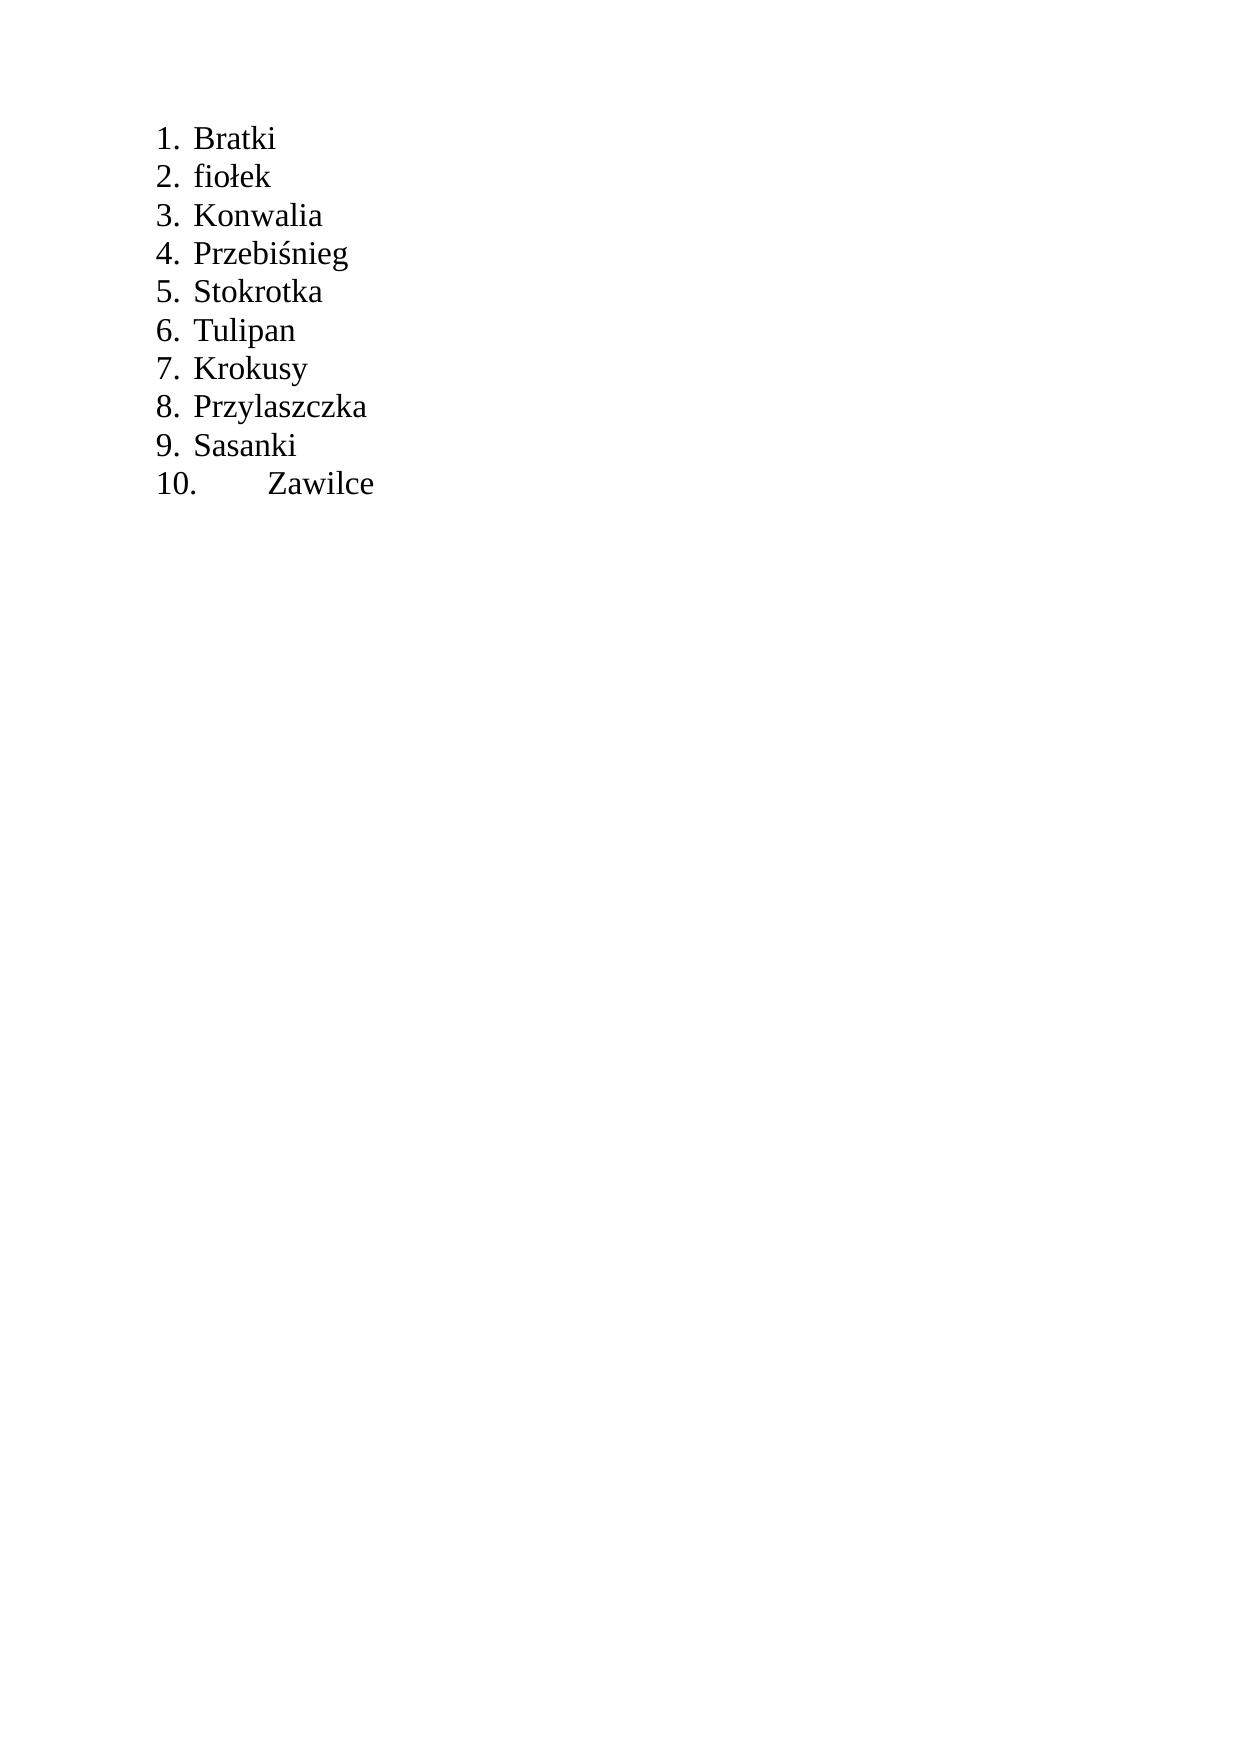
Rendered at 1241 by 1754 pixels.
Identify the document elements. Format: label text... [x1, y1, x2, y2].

list Konwalia [156, 195, 1122, 233]
list Stokrotka [156, 271, 1122, 310]
list Sasanki [156, 425, 1122, 463]
list Tulipan [156, 310, 1122, 348]
list fiołek [156, 156, 1122, 195]
list Przebiśnieg [156, 233, 1122, 271]
list Bratki [156, 118, 1122, 156]
list Krokusy [156, 348, 1122, 386]
list Zawilce [156, 463, 1122, 501]
list Przylaszczka [156, 386, 1122, 425]
